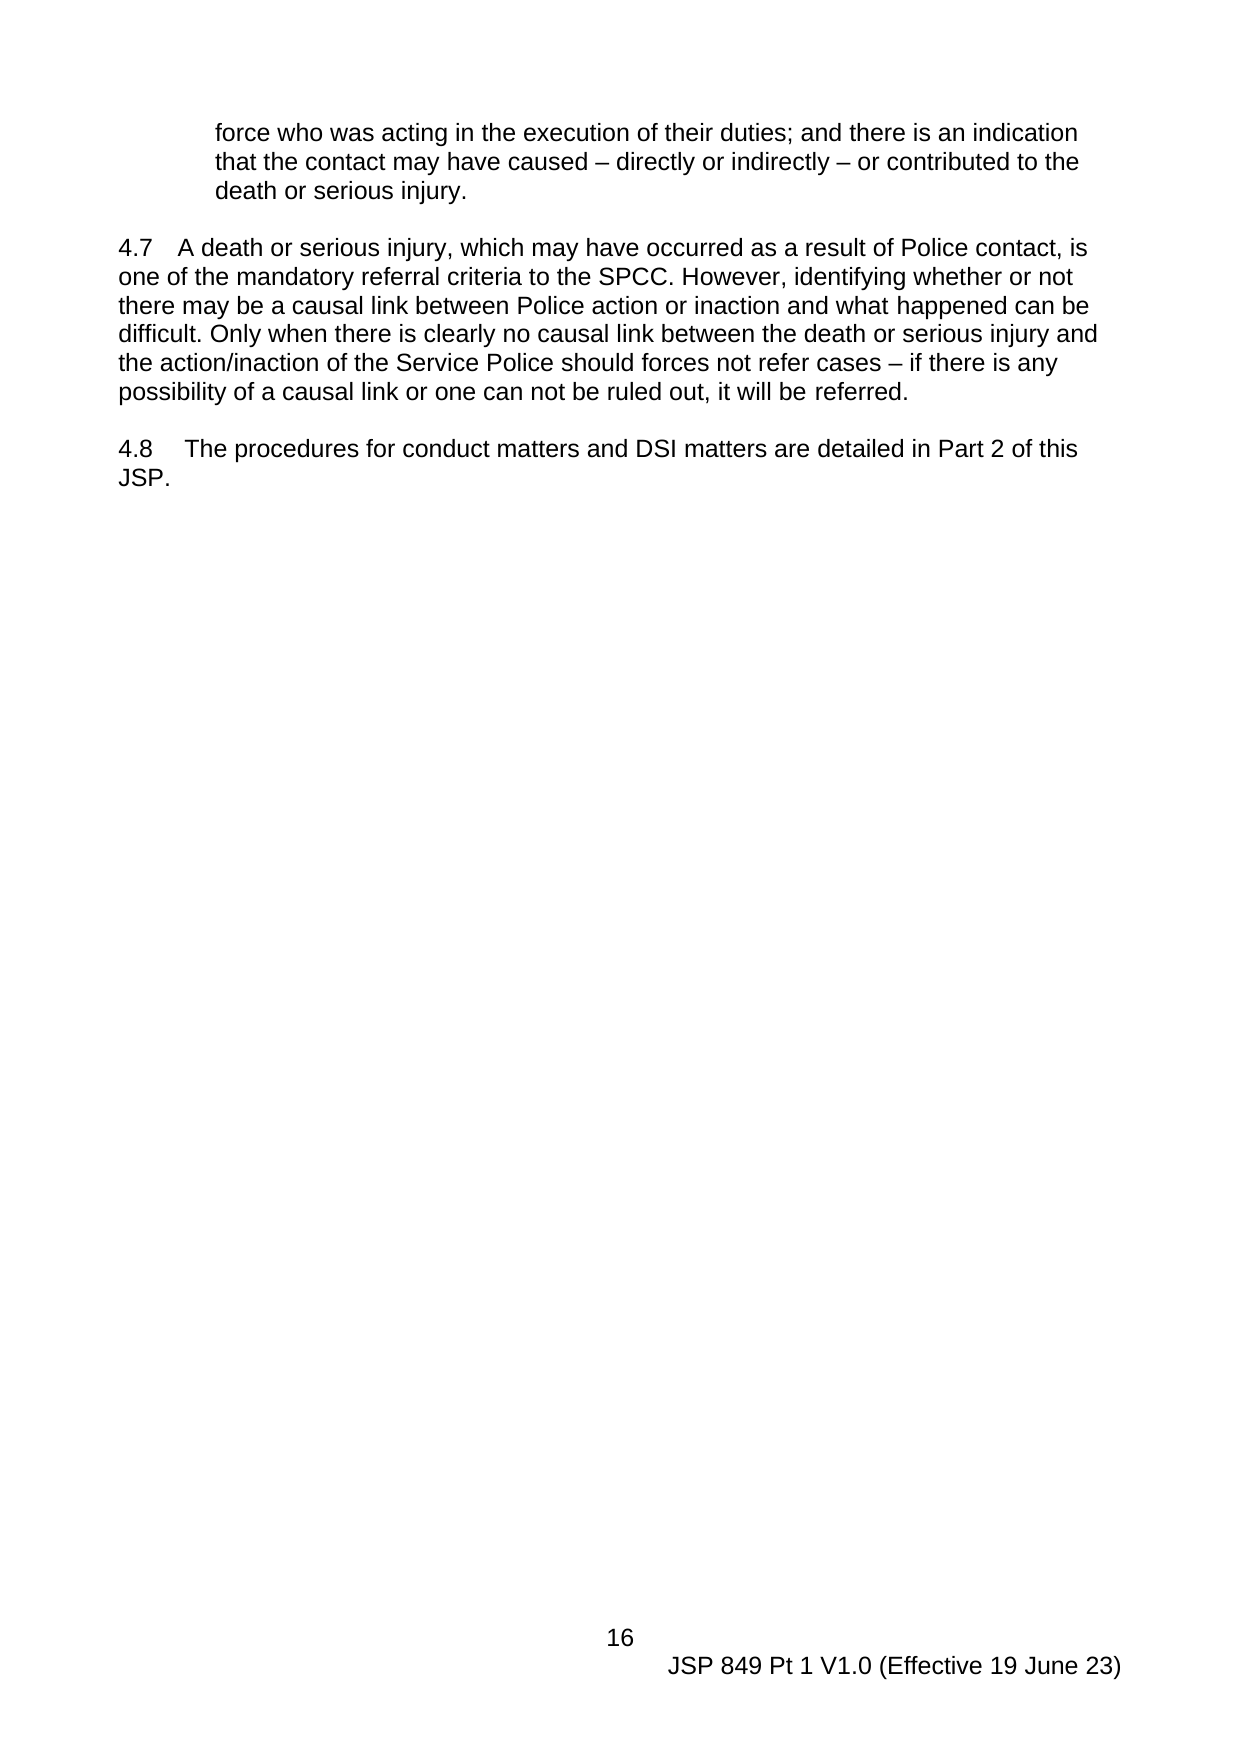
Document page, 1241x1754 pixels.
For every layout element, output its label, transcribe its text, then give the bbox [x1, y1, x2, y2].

list A death or serious injury, which may have occurred as a result of Police contact, is one of the mandatory referral criteria to the SPCC. However, identifying whether or not there may be a causal link between Police action or inaction and what happened can be difficult. Only when there is clearly no causal link between the death or serious injury and the action/inaction of the Service Police should forces not refer cases – if there is any possibility of a causal link or one can not be ruled out, it will be referred. [118, 233, 1122, 406]
list force who was acting in the execution of their duties; and there is an indication that the contact may have caused – directly or indirectly – or contributed to the death or serious injury. [177, 118, 1122, 204]
list The procedures for conduct matters and DSI matters are detailed in Part 2 of this JSP. [118, 434, 1122, 492]
